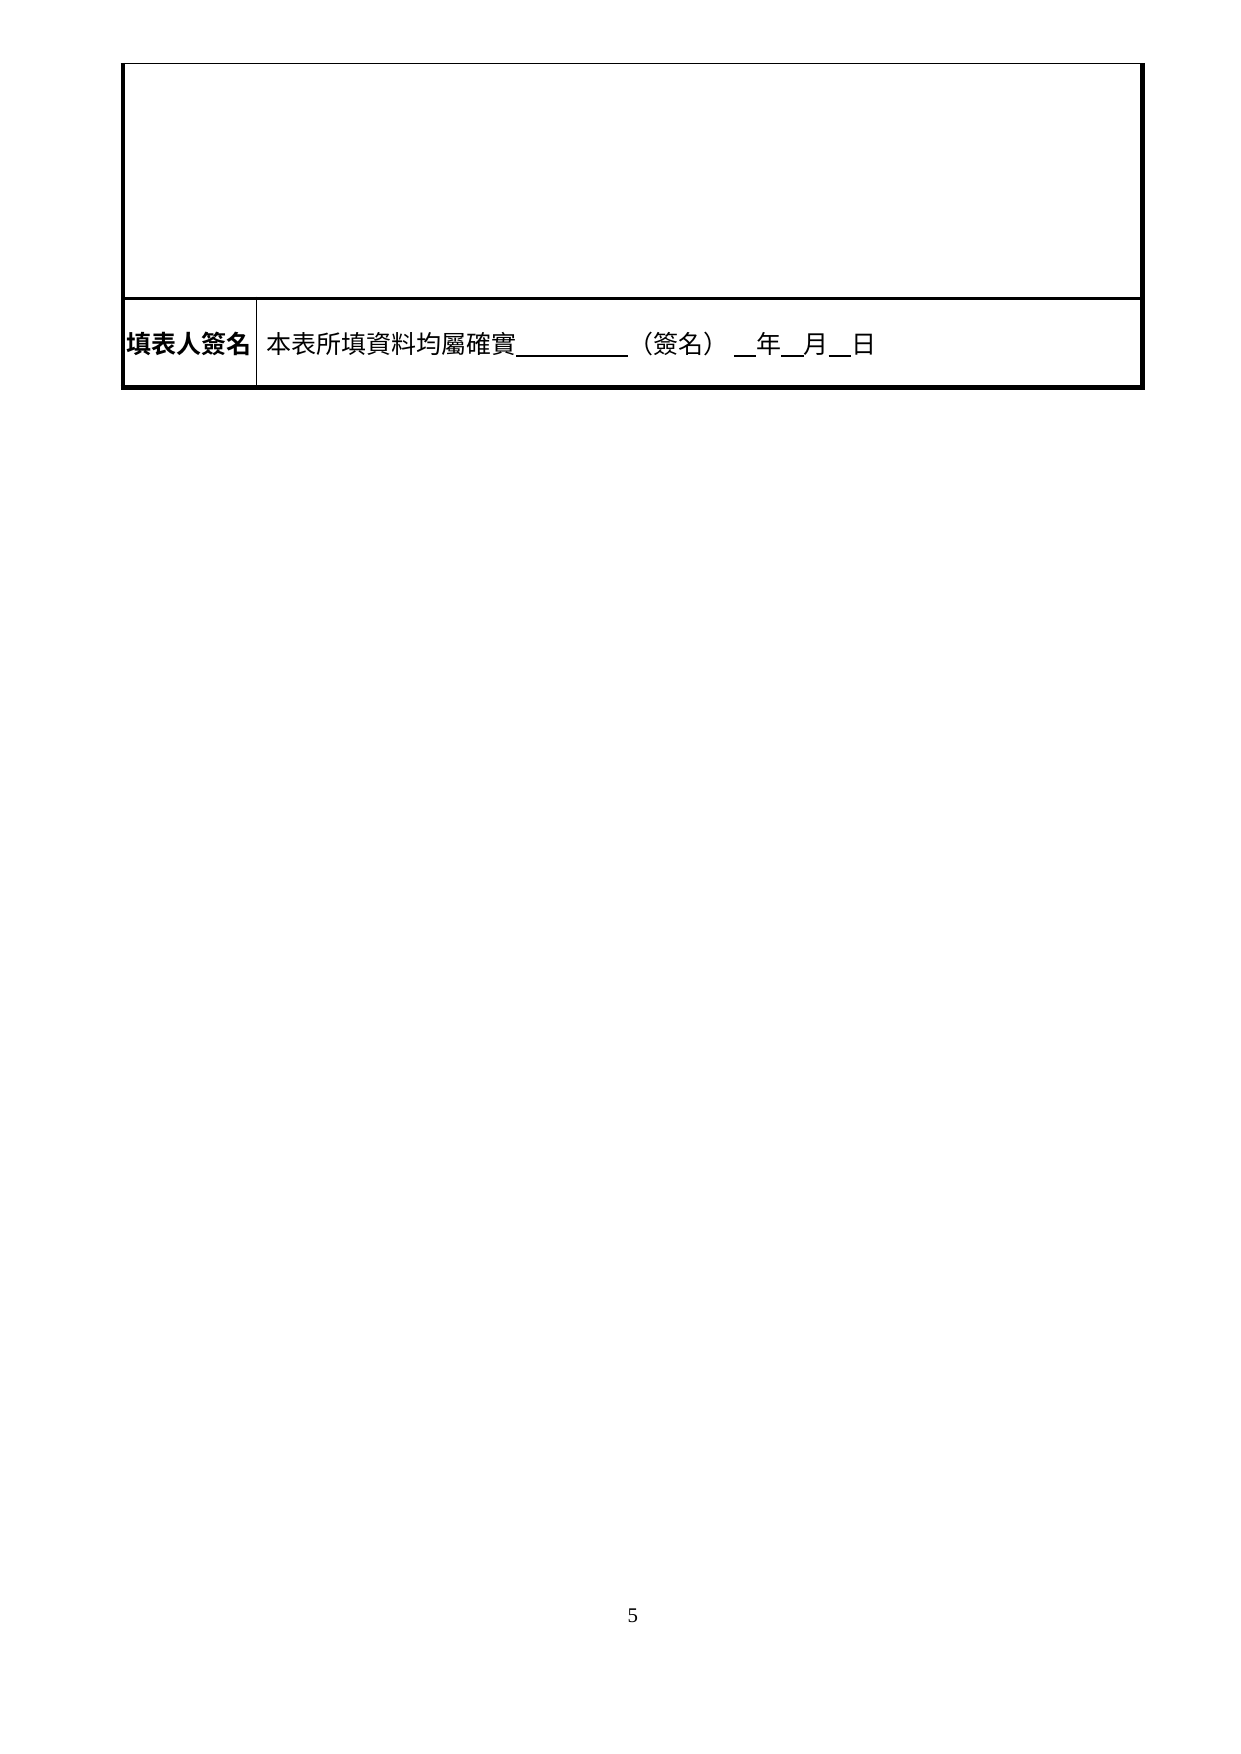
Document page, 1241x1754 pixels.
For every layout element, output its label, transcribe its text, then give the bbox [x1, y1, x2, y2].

table_cell 填表人簽名 [125, 300, 256, 385]
table_cell [125, 64, 1140, 297]
table_cell 本表所填資料均屬確實 （簽名） 年 月 日 [257, 300, 1140, 385]
